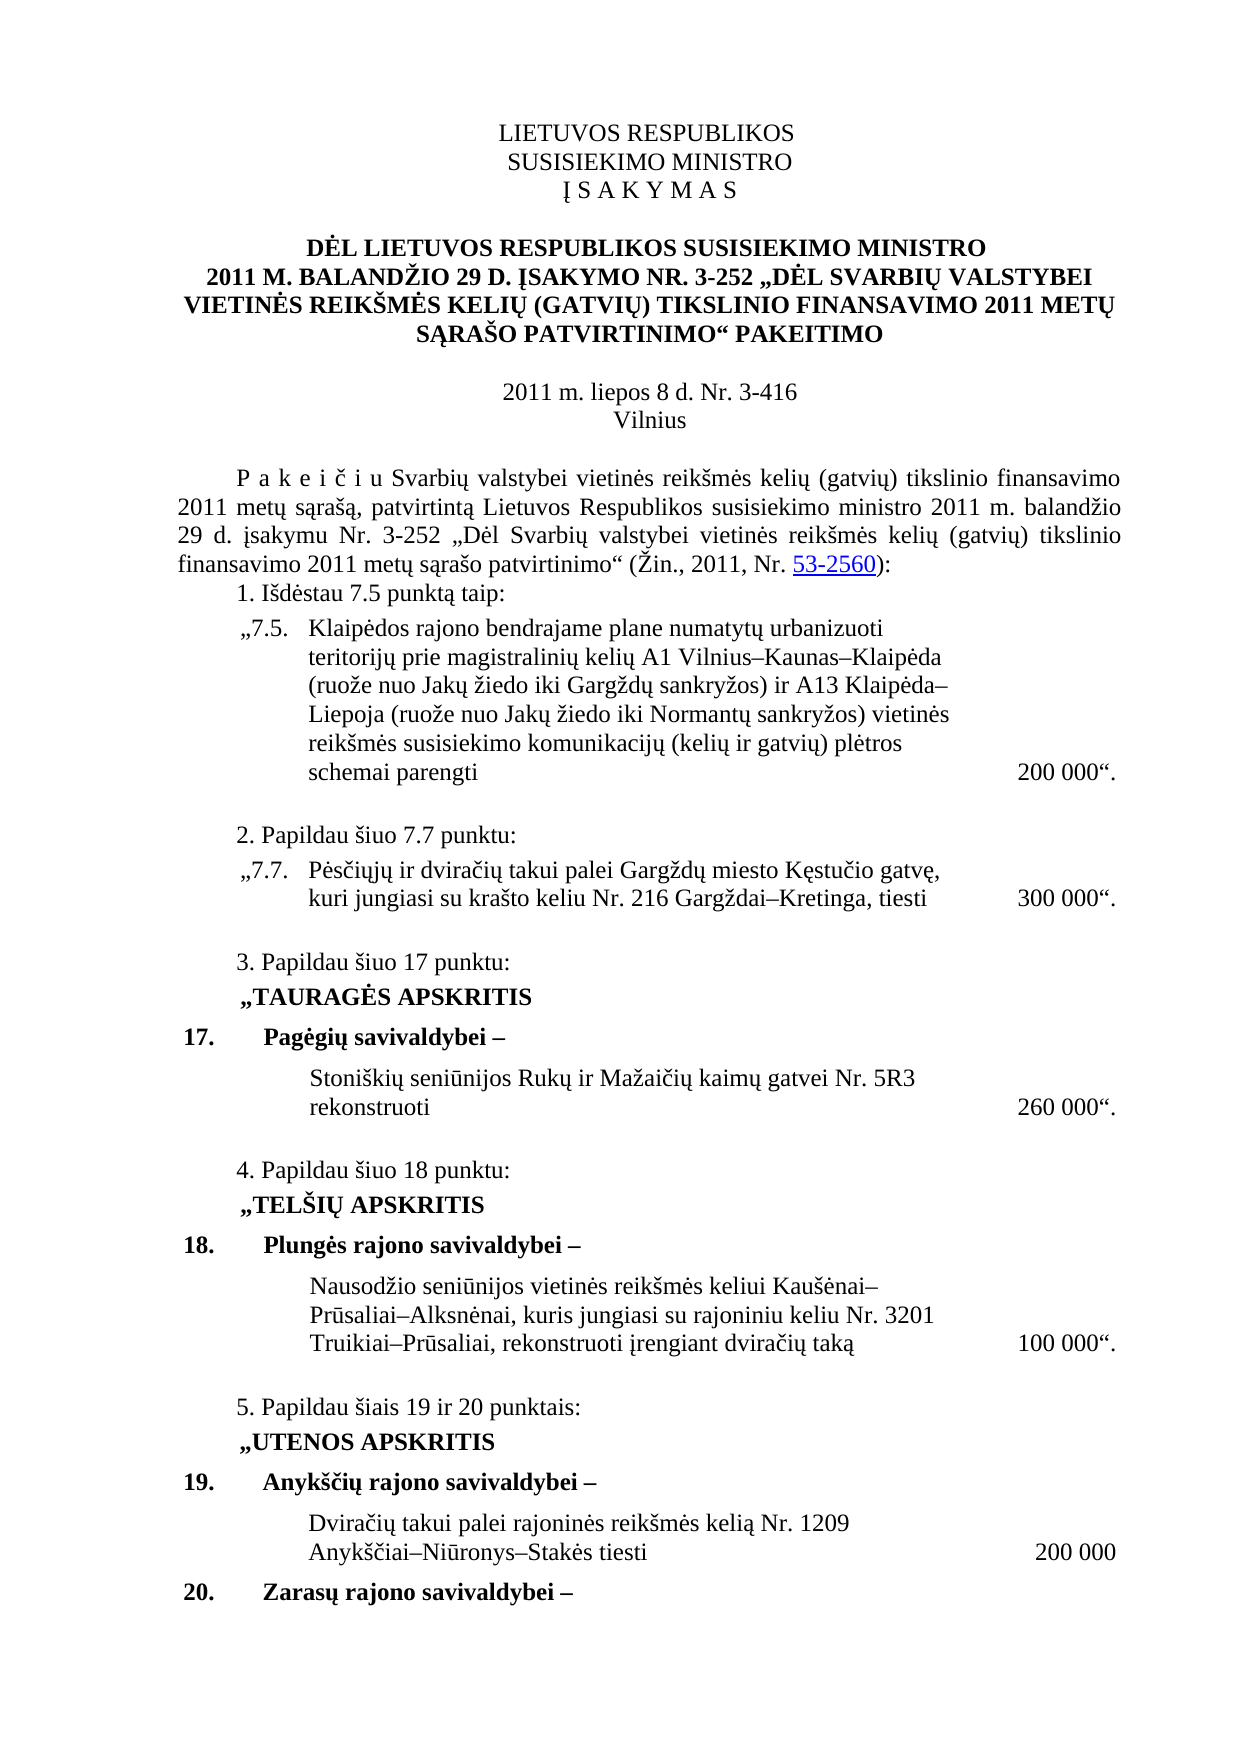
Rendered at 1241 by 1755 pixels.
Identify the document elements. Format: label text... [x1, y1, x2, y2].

table_cell Plungės rajono savivaldybei – [258, 1224, 1122, 1265]
table_cell 100 000“. [958, 1265, 1122, 1363]
table_cell [177, 1502, 233, 1571]
table_header [177, 849, 234, 918]
table_cell [177, 1057, 234, 1126]
table_cell Nausodžio seniūnijos vietinės reikšmės keliui Kaušėnai–Prūsaliai–Alksnėnai, kuris jungiasi su rajoniniu keliu Nr. 3201 Truikiai–Prūsaliai, rekonstruoti įrengiant dviračių taką [303, 1265, 958, 1363]
table_header „TAURAGĖS APSKRITIS [234, 976, 1122, 1016]
table_header Pėsčiųjų ir dviračių takui palei Gargždų miesto Kęstučio gatvę, kuri jungiasi su krašto keliu Nr. 216 Gargždai–Kretinga, tiesti [302, 849, 958, 918]
table_header 200 000“. [958, 607, 1122, 791]
table_header „7.7. [234, 849, 302, 918]
table_cell [234, 1265, 303, 1363]
text 4. Papildau šiuo 18 punktu: [177, 1155, 1122, 1184]
table_header [177, 1421, 233, 1461]
table_cell Stoniškių seniūnijos Rukų ir Mažaičių kaimų gatvei Nr. 5R3 rekonstruoti [303, 1057, 958, 1126]
table_cell 260 000“. [958, 1057, 1122, 1126]
table_header 300 000“. [958, 849, 1122, 918]
text Vilnius [177, 406, 1122, 434]
table_header [177, 976, 234, 1016]
table_cell Zarasų rajono savivaldybei – [257, 1571, 1122, 1612]
table_header [177, 1184, 234, 1224]
table_cell 20. [177, 1571, 257, 1612]
text 1. Išdėstau 7.5 punktą taip: [177, 578, 1122, 607]
table_header „TELŠIŲ APSKRITIS [234, 1184, 1122, 1224]
table_cell 18. [177, 1224, 257, 1265]
table_cell Anykščių rajono savivaldybei – [257, 1461, 1122, 1502]
text LIETUVOS RESPUBLIKOS [177, 118, 1122, 147]
text 2011 m. liepos 8 d. Nr. 3-416 [177, 377, 1122, 406]
text Į S A K Y M A S [177, 176, 1122, 204]
table_cell [234, 1057, 303, 1126]
table_header „7.5. [234, 607, 302, 791]
text 3. Papildau šiuo 17 punktu: [177, 947, 1122, 976]
table_cell Dviračių takui palei rajoninės reikšmės kelią Nr. 1209 Anykščiai–Niūronys–Stakės tiesti [302, 1502, 958, 1571]
table_cell [177, 1265, 234, 1363]
text 2. Papildau šiuo 7.7 punktu: [177, 820, 1122, 849]
table_cell [233, 1502, 302, 1571]
text P a k e i č i u Svarbių valstybei vietinės reikšmės kelių (gatvių) tikslinio finansavimo 2011 metų sąrašą, patvirtintą Lietuvos Respublikos susisiekimo ministro 2011 m. balandžio 29 d. įsakymu Nr. 3-252 „Dėl Svarbių valstybei vietinės reikšmės kelių (gatvių) tikslinio finansavimo 2011 metų sąrašo patvirtinimo“ (Žin., 2011, Nr. 53-2560): [177, 463, 1122, 578]
table_cell 200 000 [958, 1502, 1122, 1571]
table_cell 19. [177, 1461, 257, 1502]
table_header Klaipėdos rajono bendrajame plane numatytų urbanizuoti teritorijų prie magistralinių kelių A1 Vilnius–Kaunas–Klaipėda (ruože nuo Jakų žiedo iki Gargždų sankryžos) ir A13 Klaipėda–Liepoja (ruože nuo Jakų žiedo iki Normantų sankryžos) vietinės reikšmės susisiekimo komunikacijų (kelių ir gatvių) plėtros schemai parengti [302, 607, 958, 791]
text SUSISIEKIMO MINISTRO [177, 147, 1122, 176]
text 5. Papildau šiais 19 ir 20 punktais: [177, 1392, 1122, 1421]
table_header „UTENOS APSKRITIS [233, 1421, 1122, 1461]
text DĖL LIETUVOS RESPUBLIKOS SUSISIEKIMO MINISTRO 2011 m. BALANDŽIO 29 d. ĮSAKYMO Nr. 3-252 „DĖL SVARBIŲ VALSTYBEI VIETINĖS REIKŠMĖS KELIŲ (GATVIŲ) TIKSLINIO FINANSAVIMO 2011 METŲ SĄRAŠO PATVIRTINIMO“ PAKEITIMO [177, 233, 1122, 348]
table_cell 17. [177, 1016, 257, 1057]
table_header [177, 607, 234, 791]
table_cell Pagėgių savivaldybei – [258, 1016, 1122, 1057]
